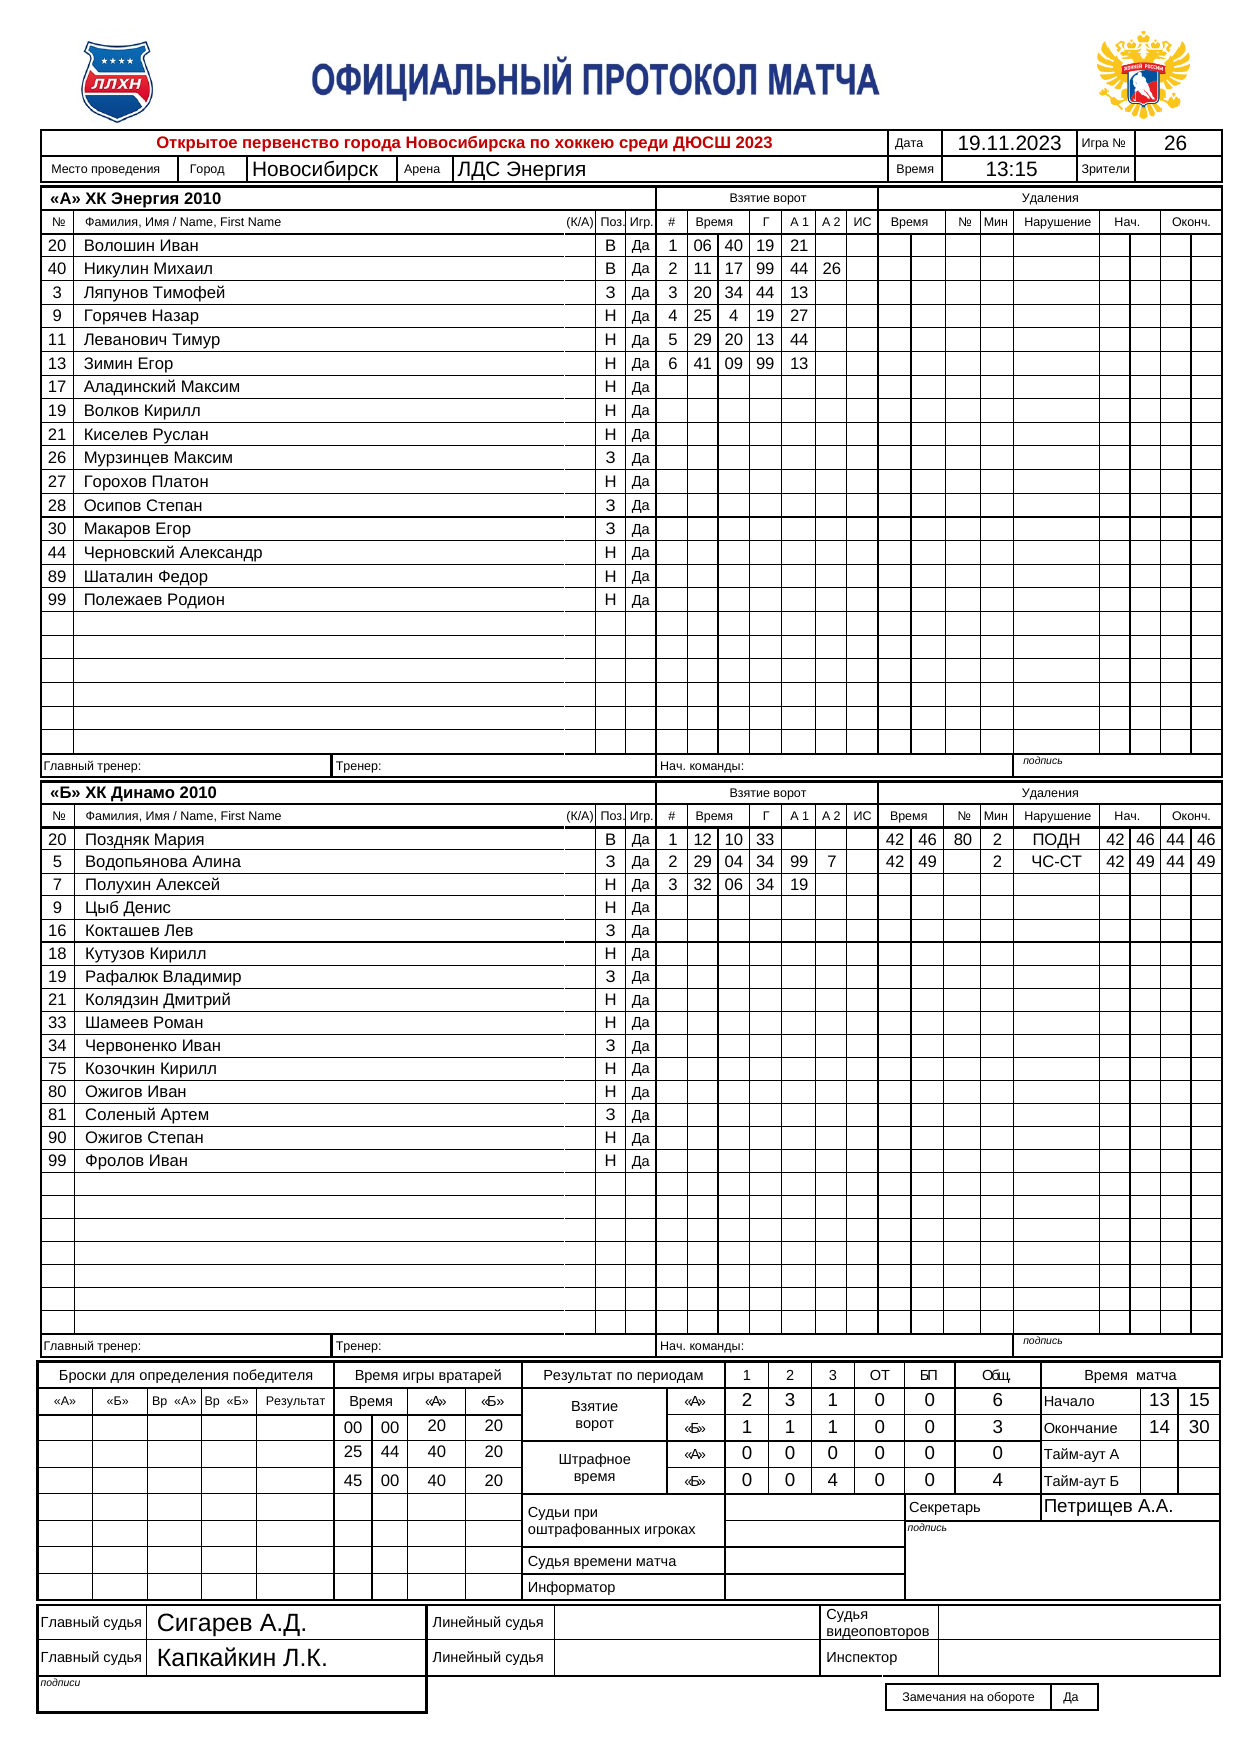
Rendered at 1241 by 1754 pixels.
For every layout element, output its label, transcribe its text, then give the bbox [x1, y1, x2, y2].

table_cell [816, 1150, 846, 1172]
table_cell [1192, 399, 1221, 422]
table_cell [1161, 494, 1190, 516]
table_cell [1161, 730, 1190, 753]
table_cell Червоненко Иван [75, 1035, 564, 1057]
table_cell [750, 1104, 781, 1126]
table_cell [1100, 1173, 1129, 1195]
table_cell [1014, 376, 1099, 398]
table_cell [1192, 565, 1221, 587]
table_cell [912, 1288, 943, 1310]
table_cell ИС [847, 805, 877, 826]
table_cell [750, 1196, 781, 1218]
table_cell Н [596, 470, 625, 493]
table_cell 0 [769, 1442, 811, 1467]
table_cell [981, 636, 1013, 658]
table_cell Козочкин Кирилл [75, 1058, 564, 1079]
table_cell [726, 1548, 904, 1573]
table_cell [688, 612, 717, 634]
table_cell 89 [42, 565, 73, 587]
table_cell [1192, 943, 1221, 964]
table_cell Линейный судья [428, 1640, 554, 1675]
table_cell [565, 399, 595, 422]
table_header 26 [1136, 131, 1221, 155]
table_cell [981, 1219, 1013, 1241]
table_cell # [657, 805, 687, 826]
table_cell [1131, 328, 1160, 351]
table_cell [912, 376, 945, 398]
table_cell А 2 [816, 805, 846, 826]
table_cell [1161, 399, 1190, 422]
table_cell [816, 1196, 846, 1218]
table_cell [93, 1468, 147, 1493]
table_cell [1131, 730, 1160, 753]
table_cell [782, 1058, 815, 1079]
table_cell А 2 [816, 211, 846, 233]
table_cell Оконч. [1161, 211, 1221, 233]
table_cell [816, 565, 846, 587]
table_cell [782, 1012, 815, 1033]
table_cell [912, 1058, 943, 1079]
table_cell [1192, 1104, 1221, 1126]
table_cell [816, 943, 846, 964]
table_cell [1131, 920, 1160, 941]
table_cell [782, 1219, 815, 1241]
table_cell [946, 281, 980, 303]
table_cell [782, 1173, 815, 1195]
table_cell [626, 730, 655, 753]
table_cell В [596, 829, 625, 849]
table_cell Н [596, 1127, 625, 1149]
table_cell [657, 1173, 687, 1195]
table_cell [565, 850, 595, 872]
table_cell [1100, 683, 1129, 706]
table_cell [1100, 588, 1129, 611]
table_cell [944, 1058, 980, 1079]
table_cell [750, 1173, 781, 1195]
table_cell [428, 1677, 882, 1711]
table_cell 13 [782, 352, 815, 374]
table_cell [912, 1081, 943, 1103]
table_cell [688, 683, 717, 706]
table_cell [816, 966, 846, 987]
table_cell [657, 1288, 687, 1310]
table_cell [1100, 1311, 1129, 1333]
table_cell [657, 470, 687, 493]
table_cell [1192, 494, 1221, 516]
table_cell 46 [912, 829, 943, 849]
table_cell [847, 1288, 877, 1310]
table_cell [847, 920, 877, 941]
table_cell Макаров Егор [74, 518, 564, 540]
table_cell [912, 281, 945, 303]
table_cell [1161, 1081, 1190, 1103]
table_cell [1161, 1265, 1190, 1287]
table_cell [565, 943, 595, 964]
table_cell 80 [42, 1081, 74, 1103]
table_cell [1014, 1012, 1099, 1033]
table_cell 40 [42, 257, 73, 280]
table_cell [1161, 352, 1190, 374]
table_cell [565, 565, 595, 587]
table_cell [1099, 1682, 1220, 1711]
table_cell 16 [42, 920, 74, 941]
table_cell Арена [398, 157, 452, 181]
table_cell Н [596, 399, 625, 422]
table_cell [946, 541, 980, 564]
table_cell 26 [816, 257, 846, 280]
table_cell [912, 305, 945, 327]
table_cell [879, 518, 910, 540]
table_cell [1131, 1104, 1160, 1126]
table_cell Тайм-аут Б [1042, 1468, 1140, 1493]
table_header Взятие ворот [657, 188, 877, 209]
table_cell [1161, 1058, 1190, 1079]
table_cell [879, 399, 910, 422]
table_cell [944, 850, 980, 872]
table_cell Мурзинцев Максим [74, 446, 564, 469]
table_cell [719, 1058, 749, 1079]
table_cell 12 [688, 829, 717, 849]
table_cell [466, 1494, 521, 1520]
table_cell В [596, 235, 625, 256]
table_cell [1100, 1196, 1129, 1218]
table_cell [750, 588, 781, 611]
table_cell [816, 636, 846, 658]
table_cell [688, 518, 717, 540]
table_cell 13:15 [943, 157, 1076, 181]
table_cell [981, 281, 1013, 303]
table_cell Да [626, 850, 655, 872]
table_cell [1192, 352, 1221, 374]
table_cell [1161, 1288, 1190, 1310]
table_cell [626, 1265, 655, 1287]
table_cell [1131, 565, 1160, 587]
table_cell [1161, 235, 1190, 256]
table_cell [981, 328, 1013, 351]
table_cell [782, 1311, 815, 1333]
table_cell [782, 683, 815, 706]
table_cell [1014, 920, 1099, 941]
table_cell 40 [719, 235, 749, 256]
table_cell [626, 1219, 655, 1241]
table_cell [719, 588, 749, 611]
table_cell [1014, 423, 1099, 445]
table_cell [688, 1219, 717, 1241]
table_cell [1192, 1173, 1221, 1195]
table_cell [93, 1521, 147, 1546]
table_cell 20 [42, 235, 73, 256]
table_cell [981, 494, 1013, 516]
table_cell [202, 1441, 256, 1467]
table_header 19.11.2023 [943, 131, 1076, 155]
table_cell Киселев Руслан [74, 423, 564, 445]
table_cell [565, 730, 595, 753]
table_cell «Б » [466, 1389, 521, 1413]
table_cell [657, 446, 687, 469]
table_cell [816, 1242, 846, 1264]
table_cell [847, 235, 877, 256]
table_cell [750, 612, 781, 634]
table_cell 44 [750, 281, 781, 303]
table_cell [335, 1547, 371, 1573]
table_cell Да [626, 494, 655, 516]
table_cell [782, 494, 815, 516]
table_cell «А» [408, 1389, 465, 1413]
table_cell [816, 683, 846, 706]
table_cell [1131, 1219, 1160, 1241]
table_cell [946, 683, 980, 706]
table_cell 20 [719, 328, 749, 351]
table_cell [782, 423, 815, 445]
table_cell 0 [956, 1442, 1040, 1467]
table_cell Да [626, 874, 655, 895]
table_cell [1161, 470, 1190, 493]
table_cell 2 [657, 257, 687, 280]
table_cell [816, 1035, 846, 1057]
table_cell [726, 1495, 904, 1520]
table_cell [1131, 1012, 1160, 1033]
table_cell [1131, 612, 1160, 634]
table_cell Колядзин Дмитрий [75, 989, 564, 1011]
table_cell Фролов Иван [75, 1150, 564, 1172]
table_cell [42, 707, 73, 729]
table_cell Ожигов Степан [75, 1127, 564, 1149]
table_cell Взятие ворот [523, 1389, 666, 1440]
table_cell [750, 943, 781, 964]
table_cell [946, 423, 980, 445]
table_cell Судья времени матча [523, 1548, 724, 1573]
table_cell [565, 989, 595, 1011]
table_cell [42, 1288, 74, 1310]
table_cell [257, 1441, 333, 1467]
table_cell [1161, 565, 1190, 587]
table_cell [688, 1081, 717, 1103]
table_cell [565, 920, 595, 941]
table_cell [750, 920, 781, 941]
table_cell 14 [1141, 1415, 1177, 1440]
table_cell [1161, 920, 1190, 941]
table_cell 17 [719, 257, 749, 280]
table_cell [879, 328, 910, 351]
table_cell [981, 707, 1013, 729]
table_cell [879, 707, 910, 729]
table_cell Да [626, 328, 655, 351]
table_cell Н [596, 896, 625, 918]
table_cell [816, 305, 846, 327]
table_cell [1014, 1127, 1099, 1149]
table_cell [93, 1574, 147, 1599]
table_cell 17 [42, 376, 73, 398]
table_cell [1014, 494, 1099, 516]
table_cell [879, 636, 910, 658]
table_cell [408, 1494, 465, 1520]
table_cell Вр «Б» [202, 1389, 256, 1413]
table_cell [565, 829, 595, 849]
table_cell [719, 1104, 749, 1126]
table_cell [912, 659, 945, 682]
table_cell 41 [688, 352, 717, 374]
table_cell [782, 829, 815, 849]
table_cell [981, 1288, 1013, 1310]
table_cell [879, 305, 910, 327]
table_cell [1014, 541, 1099, 564]
table_cell З [596, 518, 625, 540]
table_cell [1192, 1035, 1221, 1057]
table_cell [816, 541, 846, 564]
table_cell [1014, 565, 1099, 587]
table_cell [1131, 257, 1160, 280]
table_cell 7 [816, 850, 846, 872]
table_cell [946, 235, 980, 256]
table_cell 0 [855, 1442, 904, 1467]
table_cell [1131, 281, 1160, 303]
table_cell [816, 588, 846, 611]
table_cell [750, 896, 781, 918]
table_cell 99 [42, 1150, 74, 1172]
table_cell подписи [39, 1677, 425, 1711]
table_cell [879, 1127, 910, 1149]
table_cell [1192, 1242, 1221, 1264]
table_cell [1161, 518, 1190, 540]
table_cell [657, 659, 687, 682]
table_cell [816, 470, 846, 493]
table_cell [719, 565, 749, 587]
table_cell [1161, 376, 1190, 398]
table_cell [688, 1150, 717, 1172]
table_cell [719, 683, 749, 706]
table_cell [565, 1173, 595, 1195]
table_cell [565, 966, 595, 987]
table_cell Да [626, 257, 655, 280]
table_cell Ожигов Иван [75, 1081, 564, 1103]
table_cell [1131, 636, 1160, 658]
table_cell [726, 1575, 904, 1599]
table_header Удаления [879, 783, 1221, 803]
table_cell [1100, 920, 1129, 941]
table_cell [148, 1521, 201, 1546]
table_cell [202, 1416, 256, 1440]
table_cell [847, 305, 877, 327]
table_cell [657, 1196, 687, 1218]
table_cell [688, 1265, 717, 1287]
table_cell «А» [668, 1389, 724, 1413]
table_cell [782, 1288, 815, 1310]
table_cell Окончание [1042, 1415, 1140, 1440]
table_cell [944, 1311, 980, 1333]
table_cell [879, 989, 910, 1011]
table_cell [719, 1288, 749, 1310]
table_cell [939, 1640, 1219, 1675]
table_cell [1014, 730, 1099, 753]
table_cell [946, 305, 980, 327]
table_cell [847, 966, 877, 987]
table_cell Линейный судья [428, 1606, 554, 1639]
table_cell [726, 1521, 904, 1546]
table_cell 9 [42, 896, 74, 918]
table_cell Поз. [596, 211, 625, 233]
table_cell [847, 896, 877, 918]
table_cell [1161, 281, 1190, 303]
table_cell [981, 874, 1013, 895]
table_cell [1100, 612, 1129, 634]
table_cell 00 [373, 1468, 407, 1493]
table_cell [688, 446, 717, 469]
table_cell 44 [1161, 829, 1190, 849]
table_cell [1192, 423, 1221, 445]
table_cell [750, 494, 781, 516]
table_cell [657, 1012, 687, 1033]
table_cell [816, 376, 846, 398]
table_cell [657, 1311, 687, 1333]
table_cell Капкайкин Л.К. [147, 1640, 425, 1675]
table_cell Н [596, 1012, 625, 1033]
table_cell [1161, 1219, 1190, 1241]
table_cell [816, 235, 846, 256]
table_cell Да [626, 235, 655, 256]
table_cell [750, 399, 781, 422]
table_cell [981, 1081, 1013, 1103]
table_cell № [42, 805, 74, 826]
table_cell [1161, 1012, 1190, 1033]
table_cell [657, 1127, 687, 1149]
table_cell [750, 1081, 781, 1103]
table_cell 06 [719, 874, 749, 895]
table_cell [1161, 896, 1190, 918]
table_cell [879, 281, 910, 303]
table_cell [816, 328, 846, 351]
table_cell [688, 541, 717, 564]
table_cell [981, 1127, 1013, 1149]
table_cell 2 [981, 850, 1013, 872]
table_cell [782, 1196, 815, 1218]
table_cell [981, 470, 1013, 493]
table_cell [782, 989, 815, 1011]
table_cell [912, 730, 945, 753]
table_cell Время [889, 157, 941, 181]
table_cell 3 [769, 1389, 811, 1413]
table_cell [750, 659, 781, 682]
table_cell [75, 1173, 564, 1195]
table_cell [912, 1173, 943, 1195]
table_cell [782, 636, 815, 658]
table_cell [750, 730, 781, 753]
table_cell [1161, 707, 1190, 729]
table_cell [719, 730, 749, 753]
table_cell [466, 1521, 521, 1546]
table_cell А 1 [782, 805, 815, 826]
table_cell [1179, 1441, 1219, 1467]
table_cell [626, 612, 655, 634]
table_cell Да [626, 518, 655, 540]
table_cell [565, 1058, 595, 1079]
table_cell 15 [1179, 1389, 1219, 1413]
table_cell [596, 1288, 625, 1310]
table_cell [39, 1441, 92, 1467]
table_cell [657, 707, 687, 729]
table_cell [782, 896, 815, 918]
table_cell 44 [1161, 850, 1190, 872]
table_cell [1100, 896, 1129, 918]
table_cell [75, 1219, 564, 1241]
table_cell «Б» [668, 1415, 724, 1440]
table_cell [1100, 1058, 1129, 1079]
table_cell [879, 376, 910, 398]
table_cell [719, 989, 749, 1011]
table_cell [946, 636, 980, 658]
table_cell З [596, 446, 625, 469]
table_cell [719, 896, 749, 918]
table_cell Нач. команды: [657, 755, 1012, 776]
table_cell [1192, 470, 1221, 493]
table_cell [750, 541, 781, 564]
table_cell [1192, 257, 1221, 280]
table_cell [719, 707, 749, 729]
table_cell [847, 829, 877, 849]
table_cell 20 [688, 281, 717, 303]
table_cell [816, 896, 846, 918]
table_cell [596, 707, 625, 729]
table_cell [782, 1035, 815, 1057]
table_cell 99 [782, 850, 815, 872]
table_cell [946, 257, 980, 280]
table_cell [74, 612, 564, 634]
table_cell Тренер: [333, 755, 655, 776]
table_cell [912, 1012, 943, 1033]
table_cell [1141, 1468, 1177, 1493]
table_cell [816, 612, 846, 634]
table_cell [750, 518, 781, 540]
table_cell [750, 1311, 781, 1333]
table_header Результат по периодам [523, 1363, 724, 1387]
table_cell [565, 1242, 595, 1264]
table_cell [93, 1441, 147, 1467]
table_cell [626, 1311, 655, 1333]
table_cell [42, 1242, 74, 1264]
table_cell [1014, 1150, 1099, 1172]
table_cell З [596, 1104, 625, 1126]
table_cell Игр. [626, 211, 655, 233]
table_cell [1161, 683, 1190, 706]
table_cell [944, 920, 980, 941]
table_cell Да [626, 966, 655, 987]
table_cell [816, 874, 846, 895]
table_cell [879, 423, 910, 445]
table_cell [879, 730, 910, 753]
table_header Время игры вратарей [335, 1363, 521, 1387]
table_cell [42, 636, 73, 658]
table_cell Н [596, 376, 625, 398]
table_cell Да [626, 1150, 655, 1172]
table_cell [596, 1219, 625, 1241]
table_cell [912, 1242, 943, 1264]
table_cell [657, 683, 687, 706]
table_cell [782, 1081, 815, 1103]
table_cell [912, 1150, 943, 1172]
table_cell [1100, 1242, 1129, 1264]
table_cell [719, 376, 749, 398]
table_cell [1192, 281, 1221, 303]
table_cell [879, 1288, 910, 1310]
table_cell [1192, 518, 1221, 540]
table_cell [719, 1012, 749, 1033]
table_cell [816, 707, 846, 729]
table_cell Время [688, 211, 749, 233]
table_cell [1192, 1219, 1221, 1241]
table_cell 19 [42, 399, 73, 422]
table_cell [782, 399, 815, 422]
table_cell [657, 989, 687, 1011]
table_cell [981, 1058, 1013, 1079]
table_cell [657, 565, 687, 587]
table_cell ЧС-СТ [1014, 850, 1099, 872]
table_cell [912, 541, 945, 564]
table_cell [74, 730, 564, 753]
table_cell Вр «А» [148, 1389, 201, 1413]
table_cell 44 [373, 1441, 407, 1467]
table_cell [981, 305, 1013, 327]
table_cell 30 [1179, 1415, 1219, 1440]
table_cell [879, 966, 910, 987]
table_cell [657, 1035, 687, 1057]
table_cell [750, 470, 781, 493]
table_cell Да [626, 1104, 655, 1126]
table_cell [847, 683, 877, 706]
table_cell [879, 1104, 910, 1126]
table_cell Н [596, 541, 625, 564]
table_cell «А» [668, 1442, 724, 1467]
table_cell 1 [657, 829, 687, 849]
table_cell ПОДН [1014, 829, 1099, 849]
table_cell [944, 1035, 980, 1057]
table_cell [1131, 707, 1160, 729]
table_cell [74, 683, 564, 706]
table_cell [1100, 730, 1129, 753]
table_cell [782, 920, 815, 941]
table_cell [981, 1311, 1013, 1333]
table_cell 13 [750, 328, 781, 351]
table_cell Да [626, 943, 655, 964]
table_cell Да [626, 1012, 655, 1033]
table_cell [657, 730, 687, 753]
table_cell [373, 1521, 407, 1546]
table_cell [879, 943, 910, 964]
table_cell Н [596, 989, 625, 1011]
table_cell [879, 1058, 910, 1079]
table_cell 0 [726, 1468, 768, 1493]
table_cell [719, 1173, 749, 1195]
table_cell [1192, 1311, 1221, 1333]
table_cell [879, 896, 910, 918]
table_cell [1161, 874, 1190, 895]
table_cell [981, 446, 1013, 469]
table_cell 46 [1192, 829, 1221, 849]
table_cell [1192, 896, 1221, 918]
table_cell 3 [657, 874, 687, 895]
table_cell [981, 1104, 1013, 1126]
table_cell [626, 1242, 655, 1264]
table_cell 20 [42, 829, 74, 849]
table_cell Да [626, 1035, 655, 1057]
table_cell [596, 683, 625, 706]
table_cell Главный тренер: [42, 1335, 330, 1356]
table_cell Г [750, 211, 781, 233]
table_cell [847, 541, 877, 564]
table_cell [879, 352, 910, 374]
table_cell Да [626, 352, 655, 374]
table_cell [946, 376, 980, 398]
table_cell [1131, 1288, 1160, 1310]
table_cell 44 [782, 257, 815, 280]
table_cell [565, 1288, 595, 1310]
table_cell [1100, 707, 1129, 729]
table_cell 4 [812, 1468, 854, 1493]
table_cell [565, 446, 595, 469]
table_cell 13 [1141, 1389, 1177, 1413]
table_cell [688, 943, 717, 964]
table_cell [1131, 1058, 1160, 1079]
table_cell [750, 423, 781, 445]
table_cell [1131, 943, 1160, 964]
table_header 3 [812, 1363, 854, 1387]
table_cell [847, 1058, 877, 1079]
table_cell [719, 1081, 749, 1103]
table_cell [1014, 446, 1099, 469]
table_cell Соленый Артем [75, 1104, 564, 1126]
table_cell [1161, 446, 1190, 469]
table_cell [981, 565, 1013, 587]
table_cell [93, 1494, 147, 1520]
table_cell [39, 1494, 92, 1520]
table_cell 0 [905, 1389, 954, 1413]
table_cell [257, 1468, 333, 1493]
table_cell [879, 470, 910, 493]
table_header 1 [726, 1363, 768, 1387]
table_cell [719, 1265, 749, 1287]
table_cell [912, 874, 943, 895]
table_cell Да [626, 1058, 655, 1079]
table_cell [1100, 281, 1129, 303]
table_cell Да [626, 281, 655, 303]
table_cell [1192, 588, 1221, 611]
table_cell [1161, 1150, 1190, 1172]
table_cell [750, 1265, 781, 1287]
table_cell [750, 707, 781, 729]
table_cell 1 [812, 1415, 854, 1440]
table_header Удаления [879, 188, 1221, 209]
table_cell [946, 328, 980, 351]
table_cell 13 [782, 281, 815, 303]
table_cell [1131, 541, 1160, 564]
table_cell [912, 1104, 943, 1126]
table_cell [816, 1127, 846, 1149]
table_cell [1192, 612, 1221, 634]
table_cell [847, 446, 877, 469]
table_cell [750, 683, 781, 706]
table_cell [879, 541, 910, 564]
table_cell [39, 1468, 92, 1493]
table_cell 29 [688, 850, 717, 872]
table_cell Город [179, 157, 246, 181]
table_cell 26 [42, 446, 73, 469]
table_cell [1014, 874, 1099, 895]
table_cell [1192, 683, 1221, 706]
table_cell [879, 494, 910, 516]
table_cell [782, 541, 815, 564]
table_cell [148, 1468, 201, 1493]
table_cell 28 [42, 494, 73, 516]
table_cell [1100, 989, 1129, 1011]
table_cell 06 [688, 235, 717, 256]
table_cell Да [626, 470, 655, 493]
table_cell [565, 494, 595, 516]
table_cell [688, 376, 717, 398]
table_header Да [1052, 1685, 1097, 1709]
table_cell [39, 1416, 92, 1440]
table_cell [1161, 257, 1190, 280]
table_cell [912, 494, 945, 516]
table_cell [565, 612, 595, 634]
table_cell Да [626, 1081, 655, 1103]
table_cell [1131, 659, 1160, 682]
table_cell [74, 659, 564, 682]
table_cell 11 [42, 328, 73, 351]
table_header Общ. [956, 1363, 1040, 1387]
table_cell [1131, 305, 1160, 327]
table_cell [1100, 257, 1129, 280]
table_cell Н [596, 423, 625, 445]
table_cell [981, 1196, 1013, 1218]
table_cell 42 [879, 829, 910, 849]
table_cell [75, 1311, 564, 1333]
table_cell [719, 659, 749, 682]
table_cell 0 [855, 1389, 904, 1413]
table_cell [1100, 423, 1129, 445]
table_cell [944, 1173, 980, 1195]
table_cell [1014, 257, 1099, 280]
table_cell 19 [782, 874, 815, 895]
table_cell [1131, 1265, 1160, 1287]
table_cell Поз. [596, 805, 625, 826]
table_cell [1014, 1311, 1099, 1333]
table_cell [657, 423, 687, 445]
table_cell [1100, 565, 1129, 587]
table_cell [657, 1104, 687, 1126]
table_cell [74, 636, 564, 658]
table_cell [879, 1242, 910, 1264]
table_cell [944, 966, 980, 987]
table_cell Нач. [1100, 211, 1160, 233]
table_cell [1100, 1219, 1129, 1241]
table_cell [847, 1081, 877, 1103]
table_cell [39, 1521, 92, 1546]
table_cell [912, 612, 945, 634]
table_cell [1014, 1196, 1099, 1218]
table_cell [1014, 518, 1099, 540]
table_cell [596, 1242, 625, 1264]
table_cell Н [596, 1150, 625, 1172]
table_cell [719, 470, 749, 493]
table_cell [782, 1242, 815, 1264]
table_cell [750, 966, 781, 987]
table_cell Нач. [1100, 805, 1160, 826]
table_cell [565, 1035, 595, 1057]
table_cell [657, 896, 687, 918]
table_cell З [596, 494, 625, 516]
table_cell [879, 920, 910, 941]
table_cell [816, 829, 846, 849]
table_cell [1131, 494, 1160, 516]
table_cell [847, 376, 877, 398]
table_cell [1100, 659, 1129, 682]
table_cell [657, 518, 687, 540]
table_cell [782, 446, 815, 469]
table_cell [1131, 1035, 1160, 1057]
table_cell [1161, 612, 1190, 634]
table_cell [719, 943, 749, 964]
table_cell [657, 612, 687, 634]
table_cell [657, 588, 687, 611]
table_header 2 [769, 1363, 811, 1387]
table_cell [565, 1104, 595, 1126]
table_cell 34 [42, 1035, 74, 1057]
table_cell [1100, 1288, 1129, 1310]
table_cell [719, 518, 749, 540]
table_cell [946, 399, 980, 422]
table_cell Да [626, 588, 655, 611]
table_cell ИС [847, 211, 877, 233]
table_cell 42 [879, 850, 910, 872]
table_cell [257, 1521, 333, 1546]
table_cell [912, 328, 945, 351]
table_cell [847, 588, 877, 611]
table_cell В [596, 257, 625, 280]
table_cell [981, 612, 1013, 634]
table_cell [1131, 1150, 1160, 1172]
table_cell [39, 1547, 92, 1573]
table_cell [1014, 1173, 1099, 1195]
table_cell 0 [905, 1442, 954, 1467]
table_cell [1100, 541, 1129, 564]
table_cell [1192, 541, 1221, 564]
table_cell 33 [750, 829, 781, 849]
table_cell З [596, 966, 625, 987]
table_cell Да [626, 565, 655, 587]
table_cell 25 [335, 1441, 371, 1467]
table_cell [981, 376, 1013, 398]
table_cell Да [626, 423, 655, 445]
table_cell 99 [750, 257, 781, 280]
table_cell [719, 399, 749, 422]
table_cell [1014, 1081, 1099, 1103]
table_cell [719, 1127, 749, 1149]
table_cell [373, 1494, 407, 1520]
table_cell [1161, 541, 1190, 564]
table_cell [657, 1058, 687, 1079]
table_cell Цыб Денис [75, 896, 564, 918]
table_cell [688, 1242, 717, 1264]
table_cell [565, 423, 595, 445]
table_cell [1131, 896, 1160, 918]
table_cell [657, 943, 687, 964]
table_cell 1 [657, 235, 687, 256]
table_cell [944, 1242, 980, 1264]
table_cell [565, 1219, 595, 1241]
table_cell [912, 1035, 943, 1057]
table_cell [1161, 328, 1190, 351]
table_cell [816, 518, 846, 540]
table_cell 00 [335, 1416, 371, 1440]
table_cell З [596, 850, 625, 872]
table_cell [944, 1127, 980, 1149]
table_cell [782, 1265, 815, 1287]
table_cell [1131, 588, 1160, 611]
table_cell [1100, 446, 1129, 469]
table_cell [657, 376, 687, 398]
table_cell [879, 1173, 910, 1195]
table_cell [688, 707, 717, 729]
table_cell Н [596, 1058, 625, 1079]
table_cell 29 [688, 328, 717, 351]
table_cell [75, 1265, 564, 1287]
table_cell [148, 1416, 201, 1440]
table_cell [257, 1416, 333, 1440]
table_cell [42, 612, 73, 634]
table_cell [1192, 1127, 1221, 1149]
table_cell Аладинский Максим [74, 376, 564, 398]
table_cell [626, 1288, 655, 1310]
table_cell Н [596, 305, 625, 327]
table_cell [719, 1196, 749, 1218]
table_cell [946, 446, 980, 469]
table_cell [688, 1311, 717, 1333]
table_cell [912, 966, 943, 987]
table_cell [782, 1104, 815, 1126]
table_cell [42, 1219, 74, 1241]
table_cell [1014, 1035, 1099, 1057]
table_cell [42, 683, 73, 706]
table_cell 3 [42, 281, 73, 303]
table_cell 1 [769, 1415, 811, 1440]
table_cell [946, 588, 980, 611]
table_cell [626, 683, 655, 706]
table_cell Кокташев Лев [75, 920, 564, 941]
table_cell [1014, 989, 1099, 1011]
table_cell [912, 257, 945, 280]
table_cell 19 [42, 966, 74, 987]
table_cell [816, 423, 846, 445]
table_cell Полежаев Родион [74, 588, 564, 611]
table_cell [657, 1242, 687, 1264]
table_cell подпись [906, 1522, 1219, 1599]
table_cell [816, 1081, 846, 1103]
table_cell 75 [42, 1058, 74, 1079]
table_cell [466, 1574, 521, 1599]
table_cell [879, 257, 910, 280]
table_cell 13 [42, 352, 73, 374]
table_cell Главный судья [39, 1640, 146, 1675]
table_cell [847, 1173, 877, 1195]
table_cell Да [626, 399, 655, 422]
table_cell [1179, 1468, 1219, 1493]
table_cell Начало [1042, 1389, 1140, 1413]
table_cell [1161, 305, 1190, 327]
table_cell Никулин Михаил [74, 257, 564, 280]
table_cell 33 [42, 1012, 74, 1033]
table_cell [944, 989, 980, 1011]
table_cell Шаталин Федор [74, 565, 564, 587]
table_cell [847, 518, 877, 540]
table_cell Н [596, 588, 625, 611]
table_cell [42, 1311, 74, 1333]
table_cell [847, 730, 877, 753]
table_cell [565, 1127, 595, 1149]
table_cell [335, 1494, 371, 1520]
table_cell 21 [42, 423, 73, 445]
table_cell [1100, 352, 1129, 374]
table_cell [750, 1012, 781, 1033]
table_cell Горохов Платон [74, 470, 564, 493]
table_cell [912, 235, 945, 256]
table_cell [944, 1150, 980, 1172]
table_cell [719, 1035, 749, 1057]
table_cell [1161, 1311, 1190, 1333]
table_cell [688, 1012, 717, 1033]
table_cell [981, 1150, 1013, 1172]
table_cell 20 [466, 1416, 521, 1440]
table_cell Г [750, 805, 781, 826]
table_cell [596, 730, 625, 753]
table_cell [1100, 494, 1129, 516]
table_cell [1014, 352, 1099, 374]
table_cell [1100, 943, 1129, 964]
table_cell [847, 1035, 877, 1057]
table_cell [847, 1196, 877, 1218]
table_cell Да [626, 376, 655, 398]
table_cell [466, 1547, 521, 1573]
table_cell 0 [726, 1442, 768, 1467]
table_cell # [657, 211, 687, 233]
table_cell [879, 1311, 910, 1333]
table_cell [1014, 1104, 1099, 1126]
table_cell [912, 423, 945, 445]
table_cell [847, 1150, 877, 1172]
table_cell [946, 470, 980, 493]
table_cell [1014, 1288, 1099, 1310]
table_cell [148, 1494, 201, 1520]
table_cell [750, 989, 781, 1011]
table_cell [1192, 707, 1221, 729]
table_cell [1014, 1219, 1099, 1241]
table_cell [1131, 1242, 1160, 1264]
table_cell [75, 1242, 564, 1264]
table_cell [750, 636, 781, 658]
table_cell [1141, 1441, 1177, 1467]
table_cell 46 [1131, 829, 1160, 849]
table_cell [816, 1173, 846, 1195]
table_cell [981, 683, 1013, 706]
table_cell [879, 1219, 910, 1241]
table_cell [719, 1150, 749, 1172]
table_cell [1014, 943, 1099, 964]
table_cell [42, 659, 73, 682]
table_cell [750, 1150, 781, 1172]
table_cell [1161, 1242, 1190, 1264]
table_cell 6 [956, 1389, 1040, 1413]
table_cell [1100, 1104, 1129, 1126]
table_cell [688, 896, 717, 918]
table_cell Да [626, 1127, 655, 1149]
table_cell [1014, 683, 1099, 706]
table_cell Место проведения [42, 157, 177, 181]
table_cell 19 [750, 235, 781, 256]
table_cell [981, 1012, 1013, 1033]
table_cell [912, 1127, 943, 1149]
table_cell 4 [719, 305, 749, 327]
table_cell [750, 1219, 781, 1241]
table_cell [816, 1219, 846, 1241]
table_cell [688, 1288, 717, 1310]
table_cell [1192, 874, 1221, 895]
table_cell [719, 446, 749, 469]
table_cell [688, 659, 717, 682]
table_header Дата [889, 131, 941, 155]
table_cell А 1 [782, 211, 815, 233]
table_cell [847, 257, 877, 280]
table_cell 81 [42, 1104, 74, 1126]
table_cell [847, 1265, 877, 1287]
table_cell [1100, 966, 1129, 987]
table_cell 49 [912, 850, 943, 872]
table_cell [1131, 683, 1160, 706]
table_cell [1014, 612, 1099, 634]
table_cell 30 [42, 518, 73, 540]
table_cell Тренер: [333, 1335, 655, 1356]
table_cell [202, 1521, 256, 1546]
table_cell [1131, 1311, 1160, 1333]
table_cell 0 [905, 1415, 954, 1440]
table_cell [912, 588, 945, 611]
table_cell [847, 1012, 877, 1033]
table_cell [1014, 1265, 1099, 1287]
table_cell [1131, 399, 1160, 422]
table_cell [688, 494, 717, 516]
table_cell [1192, 659, 1221, 682]
table_cell [1192, 235, 1221, 256]
table_cell [981, 659, 1013, 682]
table_cell [719, 612, 749, 634]
table_cell [1131, 1127, 1160, 1149]
table_cell Волков Кирилл [74, 399, 564, 422]
table_cell Да [626, 896, 655, 918]
table_cell [657, 1265, 687, 1287]
table_cell [657, 1219, 687, 1241]
table_cell Время [879, 805, 943, 826]
table_cell [1192, 920, 1221, 941]
table_cell [1161, 966, 1190, 987]
table_cell [1131, 989, 1160, 1011]
table_cell подпись [1014, 755, 1221, 776]
table_cell [847, 989, 877, 1011]
table_cell [847, 636, 877, 658]
table_cell 27 [782, 305, 815, 327]
table_cell [816, 989, 846, 1011]
table_cell [596, 612, 625, 634]
table_cell Фамилия, Имя / Name, First Name [75, 805, 565, 826]
table_cell Шамеев Роман [75, 1012, 564, 1033]
table_cell [93, 1547, 147, 1573]
table_header Открытое первенство города Новосибирска по хоккею среди ДЮСШ 2023 [42, 131, 887, 155]
table_cell [847, 470, 877, 493]
table_cell [816, 1265, 846, 1287]
table_cell [596, 659, 625, 682]
table_cell 1 [726, 1415, 768, 1440]
table_cell Кутузов Кирилл [75, 943, 564, 964]
table_cell 0 [905, 1468, 954, 1493]
table_cell [202, 1468, 256, 1493]
table_cell [1014, 305, 1099, 327]
table_cell [847, 1311, 877, 1333]
table_cell [688, 1058, 717, 1079]
table_header Игра № [1078, 131, 1134, 155]
table_cell Волошин Иван [74, 235, 564, 256]
table_cell 90 [42, 1127, 74, 1149]
table_cell [750, 446, 781, 469]
table_cell [782, 1127, 815, 1149]
table_cell 20 [466, 1441, 521, 1467]
table_cell [565, 683, 595, 706]
table_cell [944, 896, 980, 918]
table_cell Черновский Александр [74, 541, 564, 564]
table_cell 34 [750, 874, 781, 895]
table_cell [1161, 989, 1190, 1011]
table_cell Секретарь [906, 1495, 1040, 1520]
table_cell (К/А) [565, 805, 595, 826]
table_cell [816, 1311, 846, 1333]
table_cell [1192, 1058, 1221, 1079]
table_cell [946, 612, 980, 634]
table_cell [93, 1416, 147, 1440]
table_cell [1131, 235, 1160, 256]
table_cell [816, 730, 846, 753]
table_cell [408, 1521, 465, 1546]
table_cell [847, 281, 877, 303]
table_cell [946, 730, 980, 753]
table_cell [596, 1311, 625, 1333]
table_cell [1161, 943, 1190, 964]
table_header Замечания на обороте [887, 1685, 1050, 1709]
table_cell [565, 541, 595, 564]
table_cell Зрители [1078, 157, 1134, 181]
table_cell [879, 683, 910, 706]
table_cell 80 [944, 829, 980, 849]
table_cell [879, 1012, 910, 1033]
table_cell [202, 1494, 256, 1520]
table_cell [816, 1288, 846, 1310]
table_cell [816, 920, 846, 941]
table_cell [565, 1150, 595, 1172]
table_cell 6 [657, 352, 687, 374]
table_cell [565, 1196, 595, 1218]
table_cell [565, 257, 595, 280]
table_cell 42 [1100, 850, 1129, 872]
table_cell [1131, 446, 1160, 469]
table_cell (К/А) [565, 211, 595, 233]
table_cell [912, 470, 945, 493]
table_cell 3 [956, 1415, 1040, 1440]
table_cell [565, 281, 595, 303]
table_cell Н [596, 874, 625, 895]
table_cell [847, 352, 877, 374]
table_cell [981, 423, 1013, 445]
table_cell Время [335, 1389, 407, 1413]
table_cell [565, 328, 595, 351]
table_cell № [946, 211, 980, 233]
table_cell [782, 565, 815, 587]
table_cell [1192, 328, 1221, 351]
table_cell [75, 1196, 564, 1218]
table_cell [1100, 235, 1129, 256]
table_cell [750, 1288, 781, 1310]
table_cell [912, 565, 945, 587]
table_cell [1161, 659, 1190, 682]
table_cell [816, 494, 846, 516]
table_cell [782, 376, 815, 398]
table_cell Н [596, 352, 625, 374]
table_cell [1100, 1012, 1129, 1033]
table_header ОТ [855, 1363, 904, 1387]
table_cell [626, 707, 655, 729]
table_cell 10 [719, 829, 749, 849]
table_cell [879, 446, 910, 469]
table_cell [1136, 157, 1221, 181]
table_cell 25 [688, 305, 717, 327]
table_cell [912, 399, 945, 422]
table_cell Нач. команды: [657, 1335, 1012, 1356]
table_cell [257, 1547, 333, 1573]
table_cell [981, 943, 1013, 964]
table_cell [1100, 874, 1129, 895]
table_cell [1014, 1242, 1099, 1264]
table_cell [565, 305, 595, 327]
table_cell [816, 446, 846, 469]
table_cell 20 [466, 1468, 521, 1493]
table_cell Мин [981, 211, 1013, 233]
table_cell [1014, 1058, 1099, 1079]
table_cell [657, 1150, 687, 1172]
table_cell [148, 1574, 201, 1599]
table_cell [1100, 1127, 1129, 1149]
table_cell [565, 376, 595, 398]
table_header Броски для определения победителя [39, 1363, 333, 1387]
table_cell [1014, 281, 1099, 303]
table_cell [596, 1173, 625, 1195]
table_cell № [42, 211, 73, 233]
table_cell [688, 989, 717, 1011]
table_cell [148, 1547, 201, 1573]
table_cell [1100, 470, 1129, 493]
table_cell Информатор [523, 1575, 724, 1599]
table_cell ЛДС Энергия [454, 157, 887, 181]
table_cell [688, 565, 717, 587]
table_cell [626, 659, 655, 682]
table_cell 4 [657, 305, 687, 327]
table_cell [750, 1127, 781, 1149]
table_cell [912, 352, 945, 374]
table_cell [1192, 1012, 1221, 1033]
table_cell [1192, 730, 1221, 753]
table_cell [750, 1242, 781, 1264]
table_cell [912, 920, 943, 941]
table_cell [1161, 636, 1190, 658]
table_cell [1131, 1196, 1160, 1218]
table_cell [847, 612, 877, 634]
table_cell Да [626, 989, 655, 1011]
table_cell 0 [812, 1442, 854, 1467]
table_cell Н [596, 565, 625, 587]
table_cell [42, 1173, 74, 1195]
table_cell [1131, 423, 1160, 445]
table_cell [565, 659, 595, 682]
table_cell [847, 707, 877, 729]
table_cell [816, 399, 846, 422]
table_cell [565, 874, 595, 895]
table_cell [879, 565, 910, 587]
table_cell [688, 470, 717, 493]
table_cell Время [688, 805, 749, 826]
table_cell [879, 1081, 910, 1103]
table_cell [555, 1640, 819, 1675]
table_cell [981, 257, 1013, 280]
table_cell [944, 1081, 980, 1103]
table_cell [1014, 470, 1099, 493]
table_cell [981, 235, 1013, 256]
table_cell [879, 659, 910, 682]
table_cell [1100, 328, 1129, 351]
table_cell 44 [42, 541, 73, 564]
table_cell [816, 1104, 846, 1126]
table_cell [1131, 1173, 1160, 1195]
table_cell [782, 470, 815, 493]
table_cell [719, 920, 749, 941]
table_cell [946, 565, 980, 587]
table_cell [719, 494, 749, 516]
table_cell [565, 1311, 595, 1333]
table_cell [981, 989, 1013, 1011]
table_cell [688, 636, 717, 658]
table_cell [1014, 235, 1099, 256]
table_cell [719, 636, 749, 658]
table_cell [657, 636, 687, 658]
table_cell «А» [39, 1389, 92, 1413]
table_cell [944, 1104, 980, 1126]
table_cell [750, 1035, 781, 1057]
table_cell [847, 328, 877, 351]
table_cell [1192, 376, 1221, 398]
table_cell [555, 1606, 819, 1639]
table_cell Зимин Егор [74, 352, 564, 374]
table_cell «Б» [93, 1389, 147, 1413]
table_cell 32 [688, 874, 717, 895]
table_cell [688, 1196, 717, 1218]
table_cell 21 [42, 989, 74, 1011]
table_cell [981, 1242, 1013, 1264]
table_cell [719, 966, 749, 987]
table_cell [565, 1012, 595, 1033]
table_cell [816, 352, 846, 374]
table_cell [946, 352, 980, 374]
table_cell [879, 1196, 910, 1218]
table_cell [688, 1127, 717, 1149]
table_cell [688, 730, 717, 753]
table_cell [1100, 1035, 1129, 1057]
table_cell [1131, 518, 1160, 540]
table_cell 11 [688, 257, 717, 280]
table_cell Мин [981, 805, 1013, 826]
table_cell 00 [373, 1416, 407, 1440]
table_cell [42, 1196, 74, 1218]
table_cell [719, 1242, 749, 1264]
table_cell Новосибирск [248, 157, 396, 181]
table_cell 9 [42, 305, 73, 327]
table_cell 09 [719, 352, 749, 374]
table_cell Оконч. [1161, 805, 1221, 826]
table_cell [688, 423, 717, 445]
table_cell [565, 588, 595, 611]
table_cell 34 [719, 281, 749, 303]
table_cell [1100, 399, 1129, 422]
table_cell 04 [719, 850, 749, 872]
table_cell [847, 494, 877, 516]
table_cell Водопьянова Алина [75, 850, 564, 872]
table_cell Результат [257, 1389, 333, 1413]
table_cell [1192, 446, 1221, 469]
table_cell 45 [335, 1468, 371, 1493]
table_cell [847, 943, 877, 964]
table_cell [1014, 707, 1099, 729]
table_cell [335, 1574, 371, 1599]
table_cell [946, 494, 980, 516]
table_cell [1161, 1127, 1190, 1149]
table_cell [1161, 1035, 1190, 1057]
table_cell [981, 352, 1013, 374]
table_cell [1192, 1150, 1221, 1172]
table_cell 49 [1192, 850, 1221, 872]
table_cell [1100, 1265, 1129, 1287]
table_cell [596, 1196, 625, 1218]
table_cell [946, 707, 980, 729]
table_cell Да [626, 829, 655, 849]
table_cell 40 [408, 1468, 465, 1493]
table_cell [688, 588, 717, 611]
table_cell [847, 1104, 877, 1126]
table_cell 5 [42, 850, 74, 872]
table_cell [981, 730, 1013, 753]
picture [5, 28, 1197, 129]
table_cell [912, 518, 945, 540]
table_header «Б» ХК Динамо 2010 [42, 783, 655, 803]
table_cell Штрафное время [523, 1442, 666, 1493]
table_cell [847, 399, 877, 422]
table_cell [1131, 874, 1160, 895]
table_cell [1161, 1173, 1190, 1195]
table_cell 40 [408, 1441, 465, 1467]
table_cell Судьи при оштрафованных игроках [523, 1495, 724, 1546]
table_cell [657, 494, 687, 516]
table_cell [42, 1265, 74, 1287]
table_cell [565, 636, 595, 658]
table_cell 20 [408, 1416, 465, 1440]
table_cell [565, 896, 595, 918]
table_cell [596, 1265, 625, 1287]
table_cell [847, 1242, 877, 1264]
table_cell 42 [1100, 829, 1129, 849]
table_cell [879, 1035, 910, 1057]
table_cell подпись [1014, 1335, 1221, 1356]
table_cell [657, 541, 687, 564]
table_cell 3 [657, 281, 687, 303]
table_cell [912, 683, 945, 706]
table_cell [42, 730, 73, 753]
table_cell [1014, 966, 1099, 987]
table_cell [782, 943, 815, 964]
table_cell [883, 1677, 1220, 1681]
table_cell [879, 235, 910, 256]
table_cell [1192, 305, 1221, 327]
table_cell Ляпунов Тимофей [74, 281, 564, 303]
table_cell Да [626, 446, 655, 469]
table_cell [1192, 989, 1221, 1011]
table_cell [782, 612, 815, 634]
table_cell [1014, 636, 1099, 658]
table_cell [688, 1035, 717, 1057]
table_cell [782, 588, 815, 611]
table_cell [879, 588, 910, 611]
table_cell Поздняк Мария [75, 829, 564, 849]
table_cell Фамилия, Имя / Name, First Name [74, 211, 565, 233]
table_cell [879, 612, 910, 634]
table_cell № [944, 805, 980, 826]
table_cell [565, 518, 595, 540]
table_cell Нарушение [1014, 805, 1099, 826]
table_cell [257, 1494, 333, 1520]
table_cell [782, 1150, 815, 1172]
table_header БП [905, 1363, 954, 1387]
table_cell [981, 1265, 1013, 1287]
table_cell [912, 989, 943, 1011]
table_cell [981, 1173, 1013, 1195]
table_cell Игр. [626, 805, 655, 826]
table_cell 5 [657, 328, 687, 351]
table_cell [719, 1219, 749, 1241]
table_cell [1192, 1081, 1221, 1103]
table_cell 2 [981, 829, 1013, 849]
table_cell [596, 636, 625, 658]
table_cell Горячев Назар [74, 305, 564, 327]
table_cell [1161, 588, 1190, 611]
table_cell [719, 423, 749, 445]
table_cell Тайм-аут А [1042, 1441, 1140, 1467]
table_cell 99 [750, 352, 781, 374]
table_cell [565, 1081, 595, 1103]
table_cell [1131, 966, 1160, 987]
table_cell 34 [750, 850, 781, 872]
table_cell [1161, 423, 1190, 445]
table_cell [1192, 966, 1221, 987]
table_cell [782, 518, 815, 540]
table_cell 27 [42, 470, 73, 493]
table_cell [946, 518, 980, 540]
table_cell [657, 1081, 687, 1103]
table_cell Н [596, 943, 625, 964]
table_cell [981, 920, 1013, 941]
table_cell Да [626, 541, 655, 564]
table_cell [912, 1265, 943, 1287]
table_cell [1014, 588, 1099, 611]
table_cell 44 [782, 328, 815, 351]
table_cell Судья видеоповторов [821, 1606, 938, 1639]
table_cell [946, 659, 980, 682]
table_cell 1 [812, 1389, 854, 1413]
table_cell [1161, 1196, 1190, 1218]
table_cell 7 [42, 874, 74, 895]
table_cell [1100, 1150, 1129, 1172]
table_cell [373, 1547, 407, 1573]
table_cell [1100, 636, 1129, 658]
table_cell 2 [726, 1389, 768, 1413]
table_cell [944, 943, 980, 964]
table_cell [657, 920, 687, 941]
table_cell [1161, 1104, 1190, 1126]
table_cell 19 [750, 305, 781, 327]
table_cell 18 [42, 943, 74, 964]
table_cell [565, 235, 595, 256]
table_cell [1100, 518, 1129, 540]
table_cell [879, 1150, 910, 1172]
table_cell [816, 659, 846, 682]
table_cell [657, 966, 687, 987]
table_cell [981, 588, 1013, 611]
table_cell [944, 1265, 980, 1287]
table_cell [626, 1196, 655, 1218]
table_cell 99 [42, 588, 73, 611]
table_cell З [596, 1035, 625, 1057]
table_cell Время [879, 211, 945, 233]
table_cell [688, 966, 717, 987]
table_cell Осипов Степан [74, 494, 564, 516]
table_cell [565, 1265, 595, 1287]
table_cell [912, 636, 945, 658]
table_cell Н [596, 1081, 625, 1103]
table_cell Леванович Тимур [74, 328, 564, 351]
table_cell [912, 1219, 943, 1241]
table_cell [408, 1547, 465, 1573]
table_cell [1014, 399, 1099, 422]
table_cell [782, 966, 815, 987]
table_cell [202, 1574, 256, 1599]
table_cell [565, 707, 595, 729]
table_cell [782, 730, 815, 753]
table_cell [912, 943, 943, 964]
table_cell [1014, 896, 1099, 918]
table_cell [944, 1288, 980, 1310]
table_cell [626, 1173, 655, 1195]
table_cell Инспектор [821, 1640, 938, 1675]
table_cell Да [626, 305, 655, 327]
table_cell Главный судья [39, 1606, 146, 1639]
table_cell [202, 1547, 256, 1573]
table_cell [565, 470, 595, 493]
table_cell [912, 1311, 943, 1333]
table_cell [847, 659, 877, 682]
table_cell [626, 636, 655, 658]
table_cell [719, 1311, 749, 1333]
table_cell [912, 1196, 943, 1218]
table_cell 0 [769, 1468, 811, 1493]
table_cell [750, 565, 781, 587]
table_cell [1100, 376, 1129, 398]
table_cell [1100, 305, 1129, 327]
table_cell [750, 1058, 781, 1079]
table_cell [1192, 1288, 1221, 1310]
table_cell [657, 399, 687, 422]
table_header Время матча [1042, 1363, 1219, 1387]
table_cell [74, 707, 564, 729]
table_cell Рафалюк Владимир [75, 966, 564, 987]
table_cell 0 [855, 1415, 904, 1440]
table_cell [1192, 1196, 1221, 1218]
table_cell [1100, 1081, 1129, 1103]
table_cell [847, 850, 877, 872]
table_cell З [596, 281, 625, 303]
table_cell 21 [782, 235, 815, 256]
table_cell [719, 541, 749, 564]
table_cell [981, 399, 1013, 422]
table_header «А» ХК Энергия 2010 [42, 188, 655, 209]
table_cell [1131, 1081, 1160, 1103]
table_cell Да [626, 920, 655, 941]
table_cell Главный тренер: [42, 755, 330, 776]
table_cell [1014, 659, 1099, 682]
table_cell [981, 541, 1013, 564]
table_cell [148, 1441, 201, 1467]
table_cell [373, 1574, 407, 1599]
table_cell [847, 1219, 877, 1241]
table_cell Нарушение [1014, 211, 1099, 233]
table_cell [981, 1035, 1013, 1057]
table_cell [816, 281, 846, 303]
table_cell [1131, 376, 1160, 398]
table_cell [847, 423, 877, 445]
table_cell З [596, 920, 625, 941]
table_cell [912, 446, 945, 469]
table_cell Сигарев А.Д. [147, 1606, 425, 1639]
table_cell 2 [657, 850, 687, 872]
table_cell [335, 1521, 371, 1546]
table_cell [1192, 1265, 1221, 1287]
table_cell [75, 1288, 564, 1310]
table_cell «Б» [668, 1468, 724, 1493]
table_cell [257, 1574, 333, 1599]
table_header Взятие ворот [657, 783, 877, 803]
table_cell [847, 874, 877, 895]
table_cell [816, 1012, 846, 1033]
table_cell [1014, 328, 1099, 351]
table_cell [939, 1606, 1219, 1639]
table_cell [816, 1058, 846, 1079]
table_cell [782, 707, 815, 729]
table_cell [39, 1574, 92, 1599]
table_cell [912, 707, 945, 729]
table_cell [847, 1127, 877, 1149]
table_cell [944, 1012, 980, 1033]
table_cell [912, 896, 943, 918]
table_cell [981, 518, 1013, 540]
table_cell 49 [1131, 850, 1160, 872]
table_cell Н [596, 328, 625, 351]
table_cell [944, 874, 980, 895]
table_cell [981, 896, 1013, 918]
table_cell [847, 565, 877, 587]
table_cell [688, 1173, 717, 1195]
table_cell 4 [956, 1468, 1040, 1493]
table_cell [408, 1574, 465, 1599]
table_cell [750, 376, 781, 398]
table_cell [944, 1219, 980, 1241]
table_cell 0 [855, 1468, 904, 1493]
table_cell [1131, 352, 1160, 374]
table_cell [688, 1104, 717, 1126]
table_cell [688, 399, 717, 422]
table_cell [688, 920, 717, 941]
table_cell [782, 659, 815, 682]
table_cell Полухин Алексей [75, 874, 564, 895]
table_cell [565, 352, 595, 374]
table_cell [1192, 636, 1221, 658]
table_cell Петрищев А.А. [1042, 1495, 1219, 1520]
table_cell [879, 1265, 910, 1287]
table_cell [879, 874, 910, 895]
table_cell [944, 1196, 980, 1218]
table_cell [981, 966, 1013, 987]
table_cell [1131, 470, 1160, 493]
